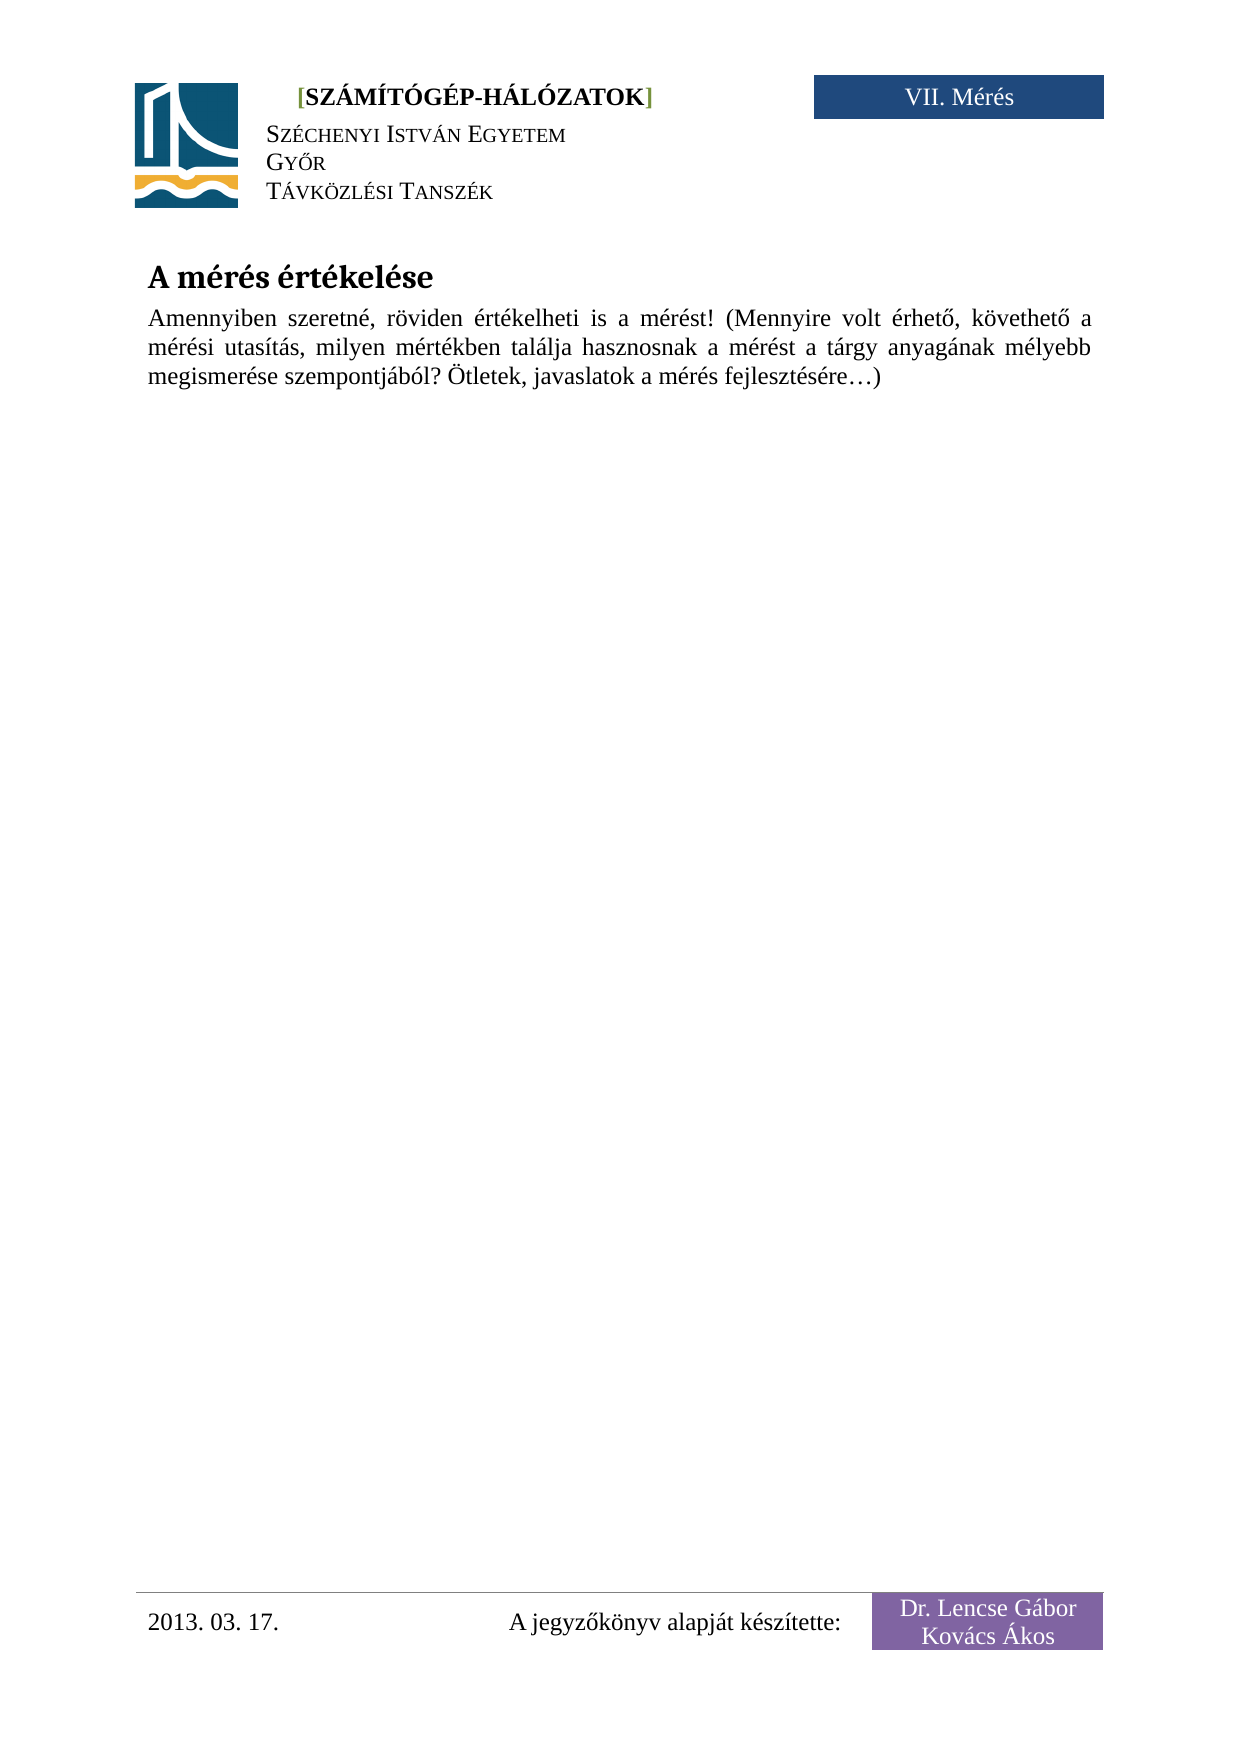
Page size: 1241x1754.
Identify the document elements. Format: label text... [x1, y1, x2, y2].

text Amennyiben szeretné, röviden értékelheti is a mérést! (Mennyire volt érhető, követhető a mérési utasítás, milyen mértékben találja hasznosnak a mérést a tárgy anyagának mélyebb megismerése szempontjából? Ötletek, javaslatok a mérés fejlesztésére…) [148, 303, 1092, 389]
subtitle A mérés értékelése [148, 259, 1092, 297]
